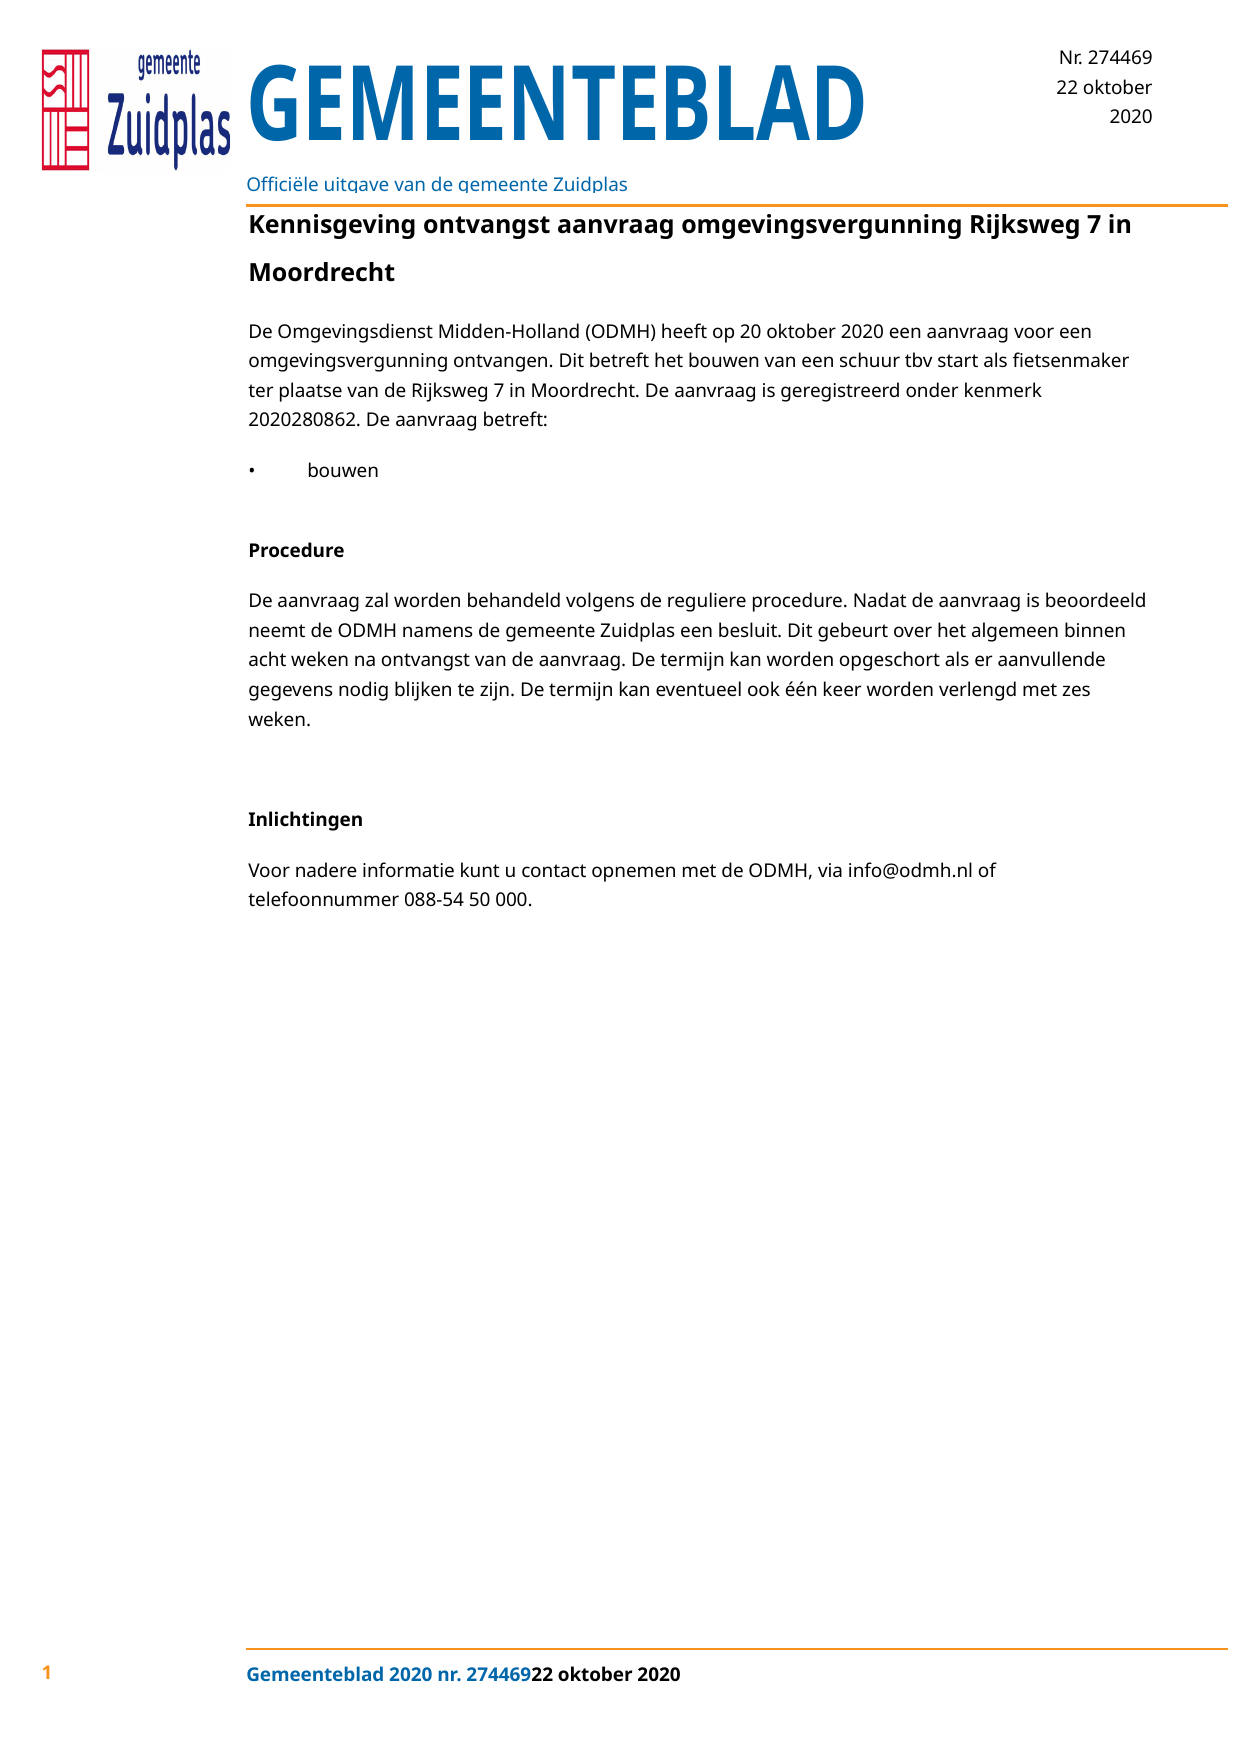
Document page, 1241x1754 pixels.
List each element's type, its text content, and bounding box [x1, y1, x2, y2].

picture [41, 47, 231, 172]
text Kennisgeving ontvangst aanvraag omgevingsvergunning Rijksweg 7 in Moordrecht [248, 207, 1152, 288]
text De Omgevingsdienst Midden-Holland (ODMH) heeft op 20 oktober 2020 een aanvraag voor een omgevingsvergunning ontvangen. Dit betreft het bouwen van een schuur tbv start als fietsenmaker ter plaatse van de Rijksweg 7 in Moordrecht. De aanvraag is geregistreerd onder kenmerk 2020280862. De aanvraag betreft: [248, 318, 1152, 432]
list bouwen [248, 457, 1152, 483]
text Voor nadere informatie kunt u contact opnemen met de ODMH, via info@odmh.nl of telefoonnummer 088-54 50 000. [248, 857, 1152, 912]
text De aanvraag zal worden behandeld volgens de reguliere procedure. Nadat de aanvraag is beoordeeld neemt de ODMH namens de gemeente Zuidplas een besluit. Dit gebeurt over het algemeen binnen acht weken na ontvangst van de aanvraag. De termijn kan worden opgeschort als er aanvullende gegevens nodig blijken te zijn. De termijn kan eventueel ook één keer worden verlengd met zes weken. [248, 587, 1152, 732]
text Inlichtingen [248, 807, 1152, 832]
text Procedure [248, 537, 1152, 563]
